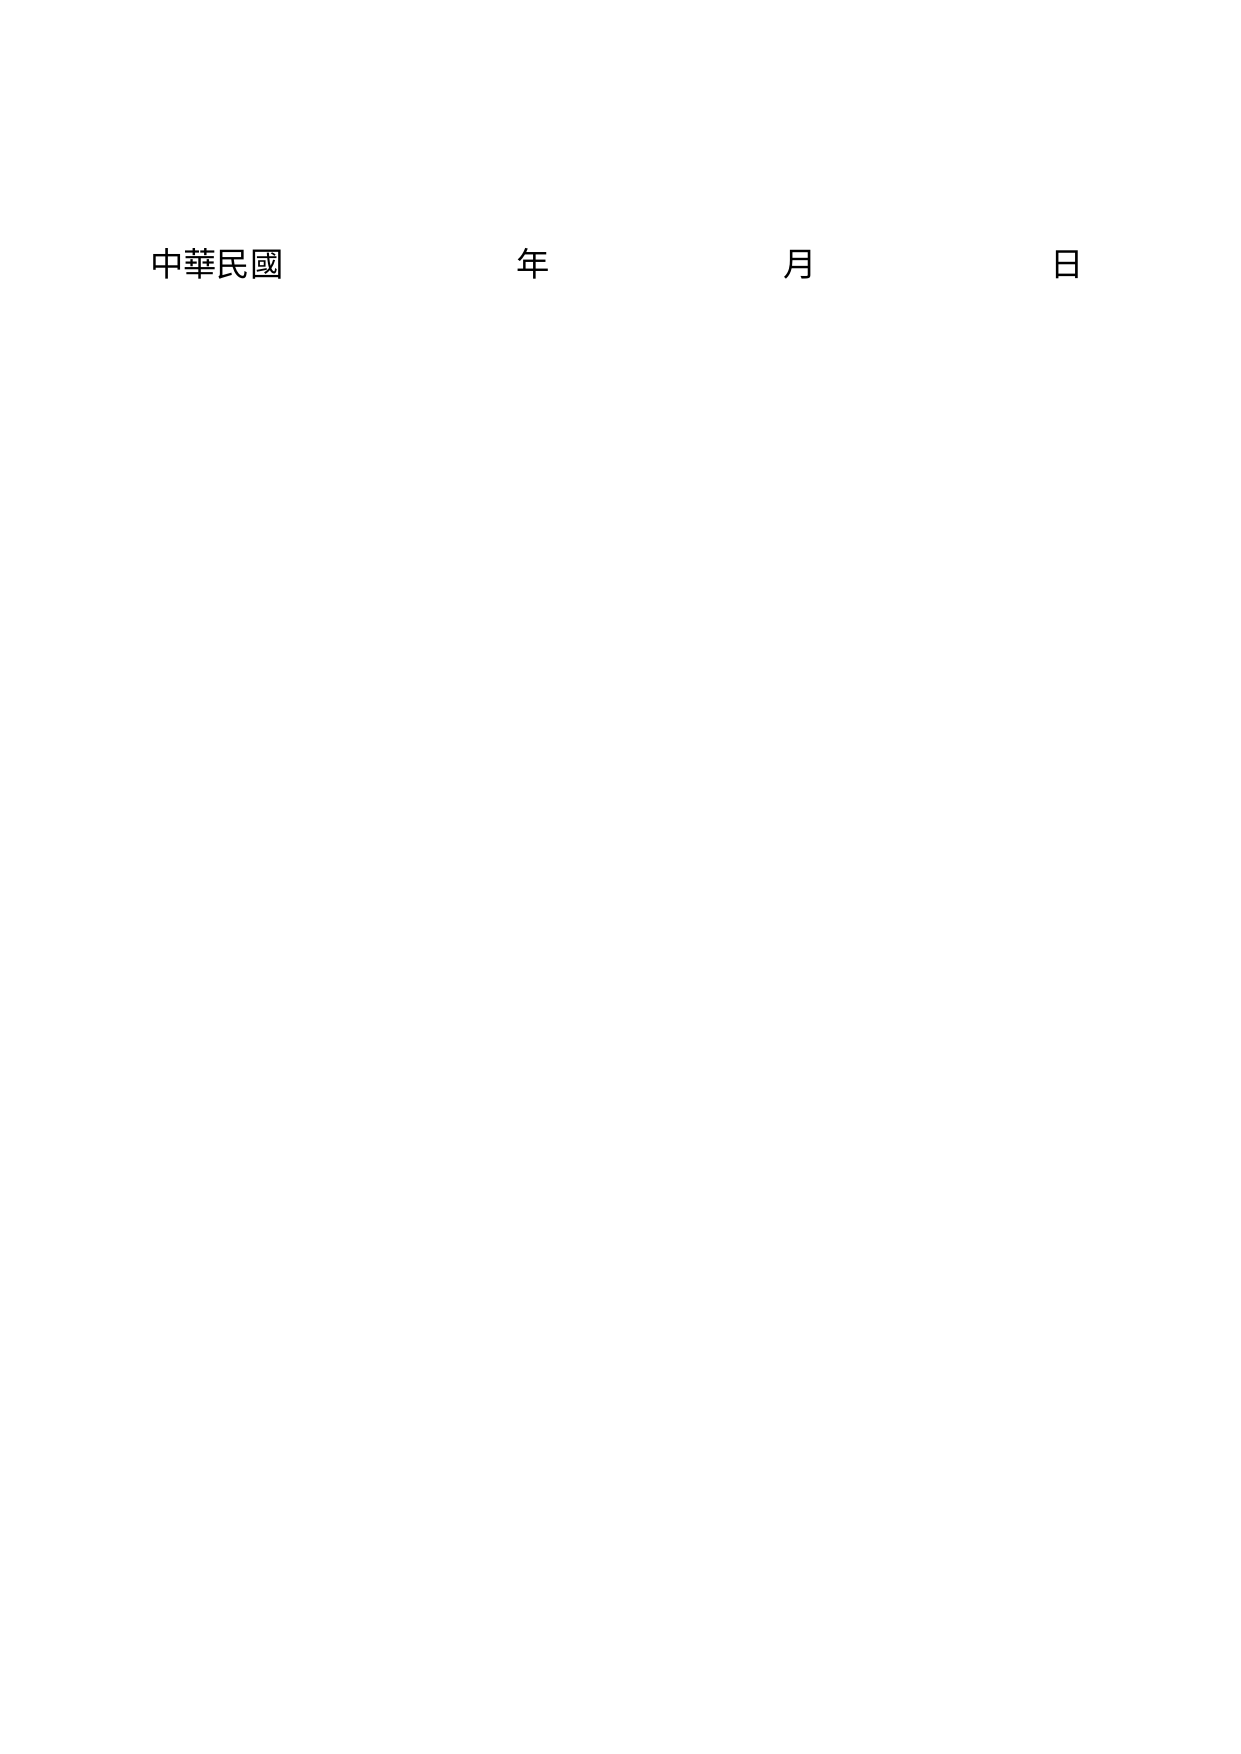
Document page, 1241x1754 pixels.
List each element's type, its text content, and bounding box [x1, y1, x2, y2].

text 中華民國 年 月 日 [150, 225, 1106, 300]
